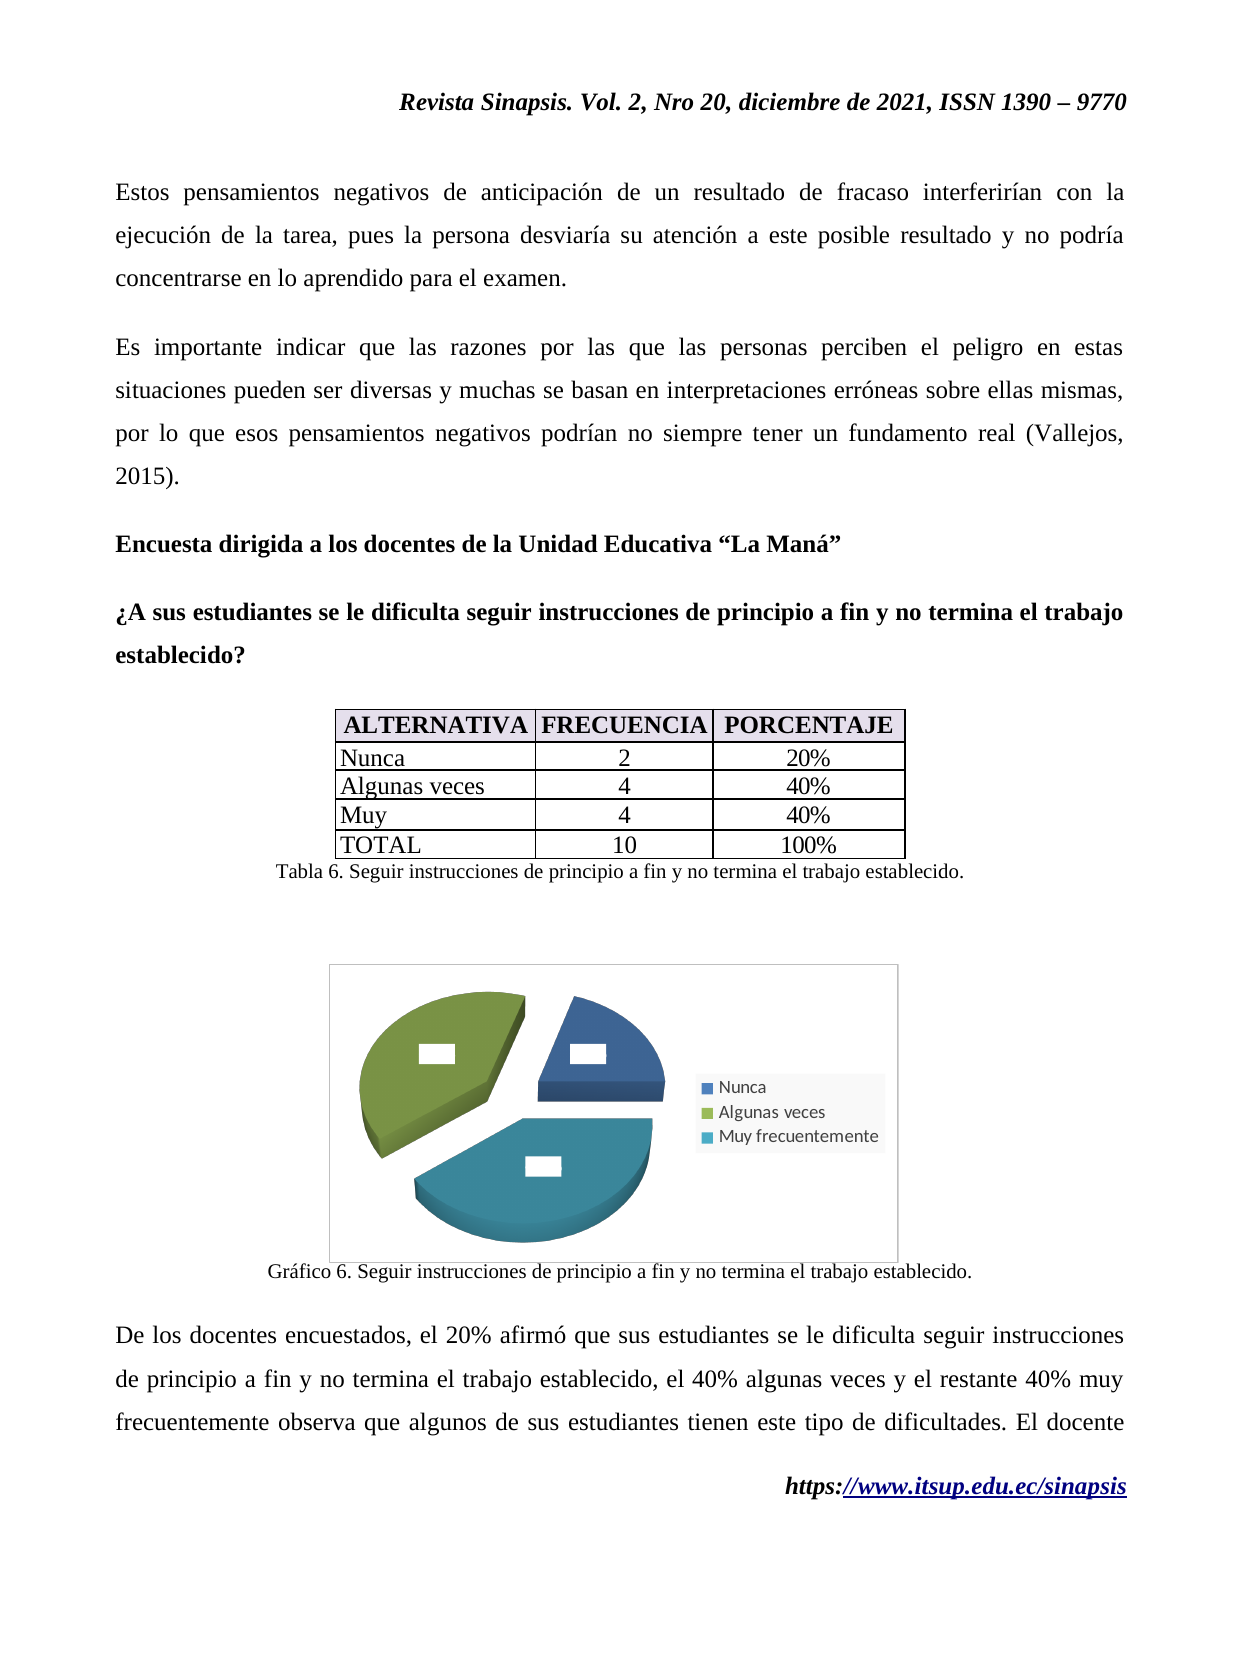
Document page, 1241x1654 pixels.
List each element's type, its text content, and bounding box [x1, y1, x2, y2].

table_cell TOTAL [531, 831, 535, 857]
text Encuesta dirigida a los docentes de la Unidad Educativa “La Maná” [115, 529, 1125, 558]
text Gráfico 6. Seguir instrucciones de principio a fin y no termina el trabajo establecido. [115, 1259, 1125, 1283]
text Estos pensamientos negativos de anticipación de un resultado de fracaso interferirían con la ejecución de la tarea, pues la persona desviaría su atención a este posible resultado y no podría concentrarse en lo aprendido para el examen. [115, 177, 1125, 292]
table_cell TOTAL [336, 831, 340, 857]
table_cell 10 [536, 831, 540, 857]
table_cell 2 [536, 743, 540, 769]
text De los docentes encuestados, el 20% afirmó que sus estudiantes se le dificulta seguir instrucciones de principio a fin y no termina el trabajo establecido, el 40% algunas veces y el restante 40% muy frecuentemente observa que algunos de sus estudiantes tienen este tipo de dificultades. El docente [115, 1321, 1125, 1436]
table_header ALTERNATIVA [336, 710, 535, 741]
table_cell Nunca [531, 743, 535, 769]
text Es importante indicar que las razones por las que las personas perciben el peligro en estas situaciones pueden ser diversas y muchas se basan en interpretaciones erróneas sobre ellas mismas, por lo que esos pensamientos negativos podrían no siempre tener un fundamento real (Vallejos, 2015). [115, 332, 1125, 490]
text ¿A sus estudiantes se le dificulta seguir instrucciones de principio a fin y no termina el trabajo establecido? [115, 597, 1125, 669]
text Tabla 6. Seguir instrucciones de principio a fin y no termina el trabajo establecido. [115, 859, 1125, 883]
table_cell 4 [536, 771, 540, 798]
table_cell Nunca [336, 743, 340, 769]
table_header PORCENTAJE [714, 710, 904, 741]
table_cell 4 [536, 800, 540, 829]
table_header FRECUENCIA [536, 710, 712, 741]
